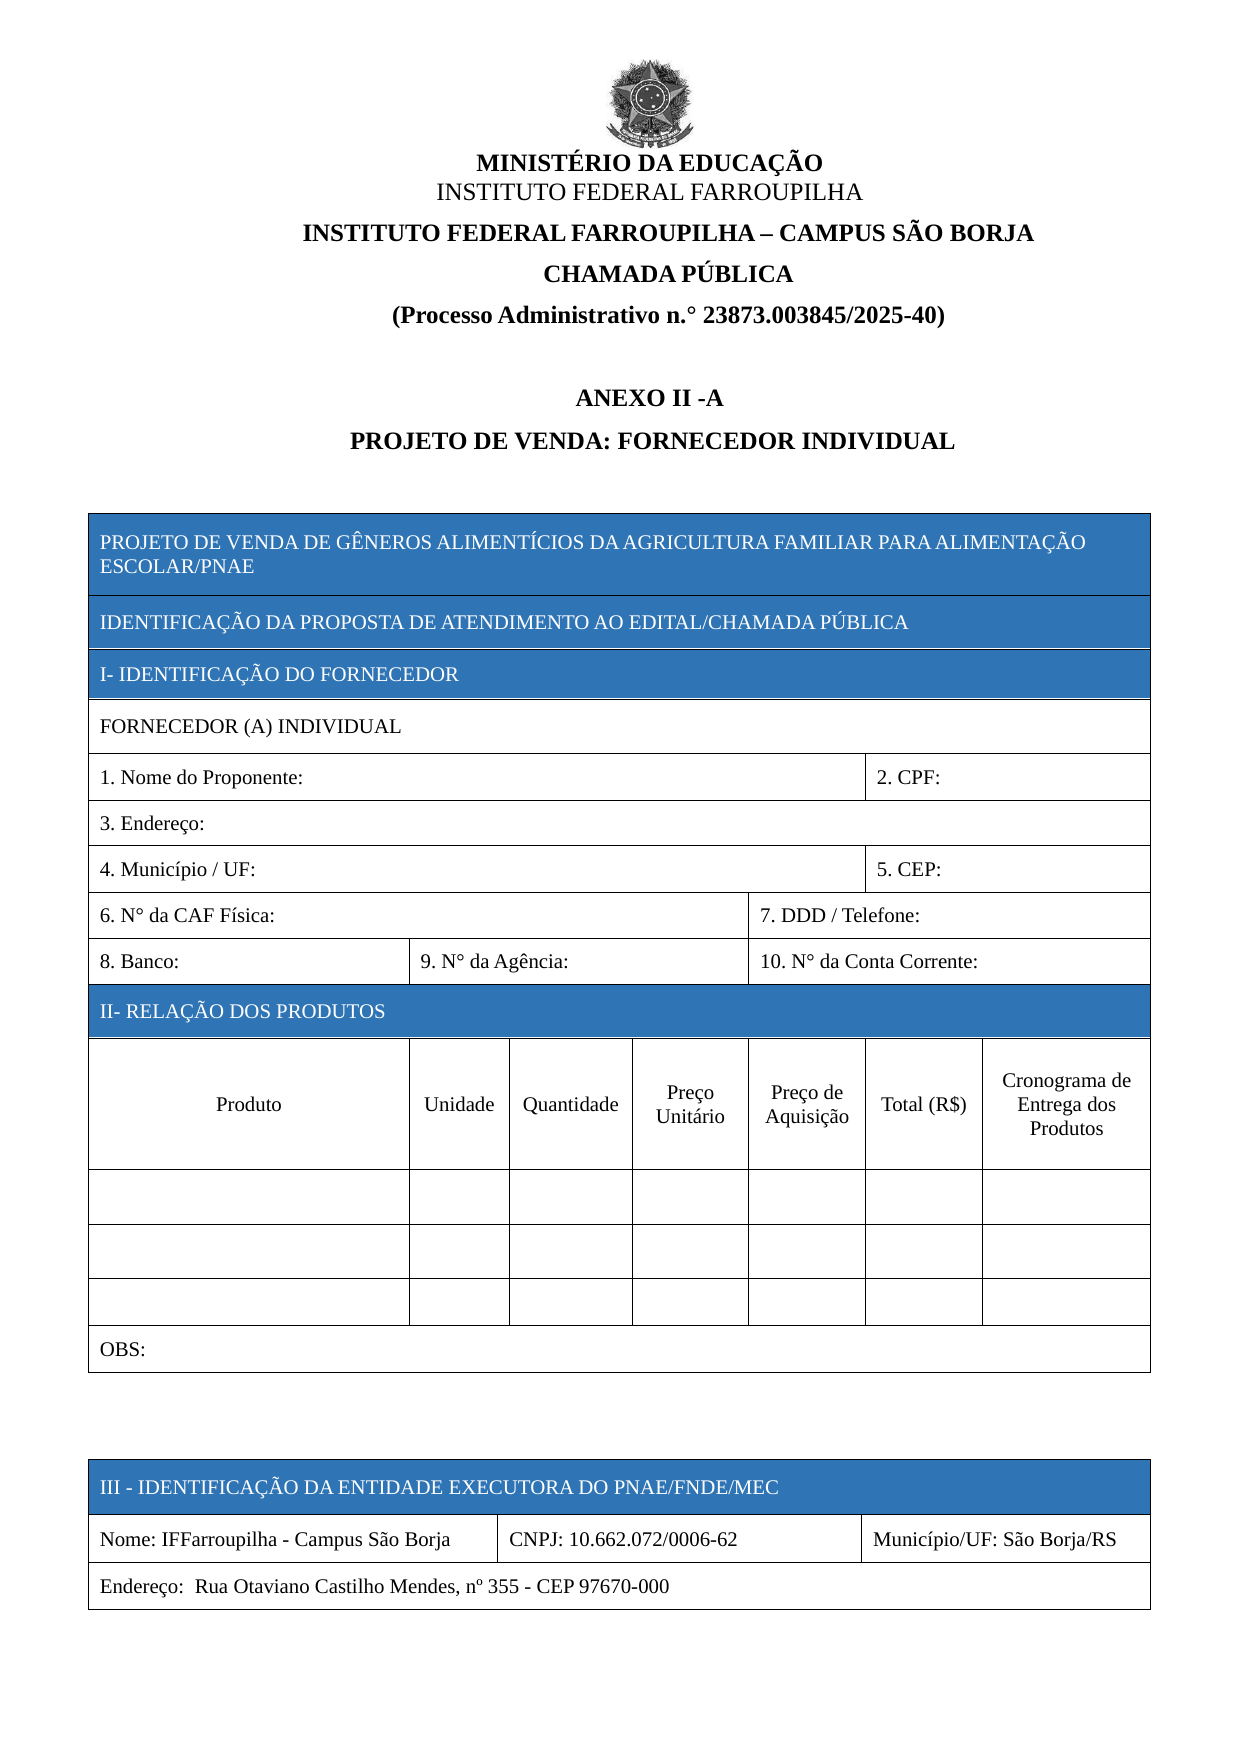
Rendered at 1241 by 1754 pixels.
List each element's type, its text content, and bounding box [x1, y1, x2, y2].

table_cell [89, 1225, 409, 1278]
text ANEXO II -A [177, 383, 1122, 412]
table_cell [510, 1279, 632, 1325]
table_cell 8. Banco: [89, 939, 409, 984]
table_cell 1. Nome do Proponente: [89, 754, 865, 800]
table_cell II- RELAÇÃO DOS PRODUTOS [89, 985, 1150, 1037]
table_cell Município/UF: São Borja/RS [862, 1515, 1150, 1562]
table_cell [749, 1279, 865, 1325]
table_cell [983, 1279, 1150, 1325]
table_cell [633, 1225, 748, 1278]
table_cell FORNECEDOR (A) INDIVIDUAL [89, 700, 1150, 753]
table_cell 4. Município / UF: [89, 846, 865, 892]
table_cell Preço Unitário [633, 1039, 748, 1169]
table_cell [89, 1279, 409, 1325]
table_cell 7. DDD / Telefone: [749, 893, 1150, 937]
table_cell 6. N° da CAF Física: [89, 893, 748, 937]
table_cell 2. CPF: [866, 754, 1150, 800]
table_cell [510, 1225, 632, 1278]
table_cell Unidade [410, 1039, 509, 1169]
table_cell IDENTIFICAÇÃO DA PROPOSTA DE ATENDIMENTO AO EDITAL/CHAMADA PÚBLICA [89, 596, 1150, 648]
text (Processo Administrativo n.° 23873.003845/2025-40) [215, 301, 1122, 329]
table_cell Produto [89, 1039, 409, 1169]
table_cell [866, 1279, 982, 1325]
table_cell Endereço: Rua Otaviano Castilho Mendes, nº 355 - CEP 97670-000 [89, 1563, 1150, 1609]
text CHAMADA PÚBLICA [215, 259, 1122, 288]
text INSTITUTO FEDERAL FARROUPILHA – CAMPUS SÃO BORJA [215, 218, 1122, 247]
table_cell [410, 1225, 509, 1278]
table_cell [89, 1170, 409, 1223]
table_cell [866, 1225, 982, 1278]
table_cell 10. N° da Conta Corrente: [749, 939, 1150, 984]
table_cell 3. Endereço: [89, 801, 1150, 845]
table_cell Total (R$) [866, 1039, 982, 1169]
table_cell [510, 1170, 632, 1223]
table_header PROJETO DE VENDA DE GÊNEROS ALIMENTÍCIOS DA AGRICULTURA FAMILIAR PARA ALIMENTAÇÃO ESCOLAR/PNAE [89, 514, 1150, 595]
table_cell Quantidade [510, 1039, 632, 1169]
table_cell 5. CEP: [866, 846, 1150, 892]
table_cell [983, 1225, 1150, 1278]
table_cell [633, 1279, 748, 1325]
table_cell [410, 1279, 509, 1325]
table_cell Preço de Aquisição [749, 1039, 865, 1169]
table_cell Cronograma de Entrega dos Produtos [983, 1039, 1150, 1169]
table_header III - IDENTIFICAÇÃO DA ENTIDADE EXECUTORA DO PNAE/FNDE/MEC [89, 1460, 1150, 1514]
table_cell I- IDENTIFICAÇÃO DO FORNECEDOR [89, 650, 1150, 698]
table_cell CNPJ: 10.662.072/0006-62 [498, 1515, 861, 1562]
table_cell [983, 1170, 1150, 1223]
table_cell [749, 1170, 865, 1223]
table_cell [866, 1170, 982, 1223]
table_cell [633, 1170, 748, 1223]
table_cell OBS: [89, 1326, 1150, 1372]
picture [606, 59, 694, 149]
table_cell 9. N° da Agência: [410, 939, 748, 984]
table_cell [749, 1225, 865, 1278]
text PROJETO DE VENDA: FORNECEDOR INDIVIDUAL [177, 426, 1122, 498]
table_cell [410, 1170, 509, 1223]
table_cell Nome: IFFarroupilha - Campus São Borja [89, 1515, 497, 1562]
